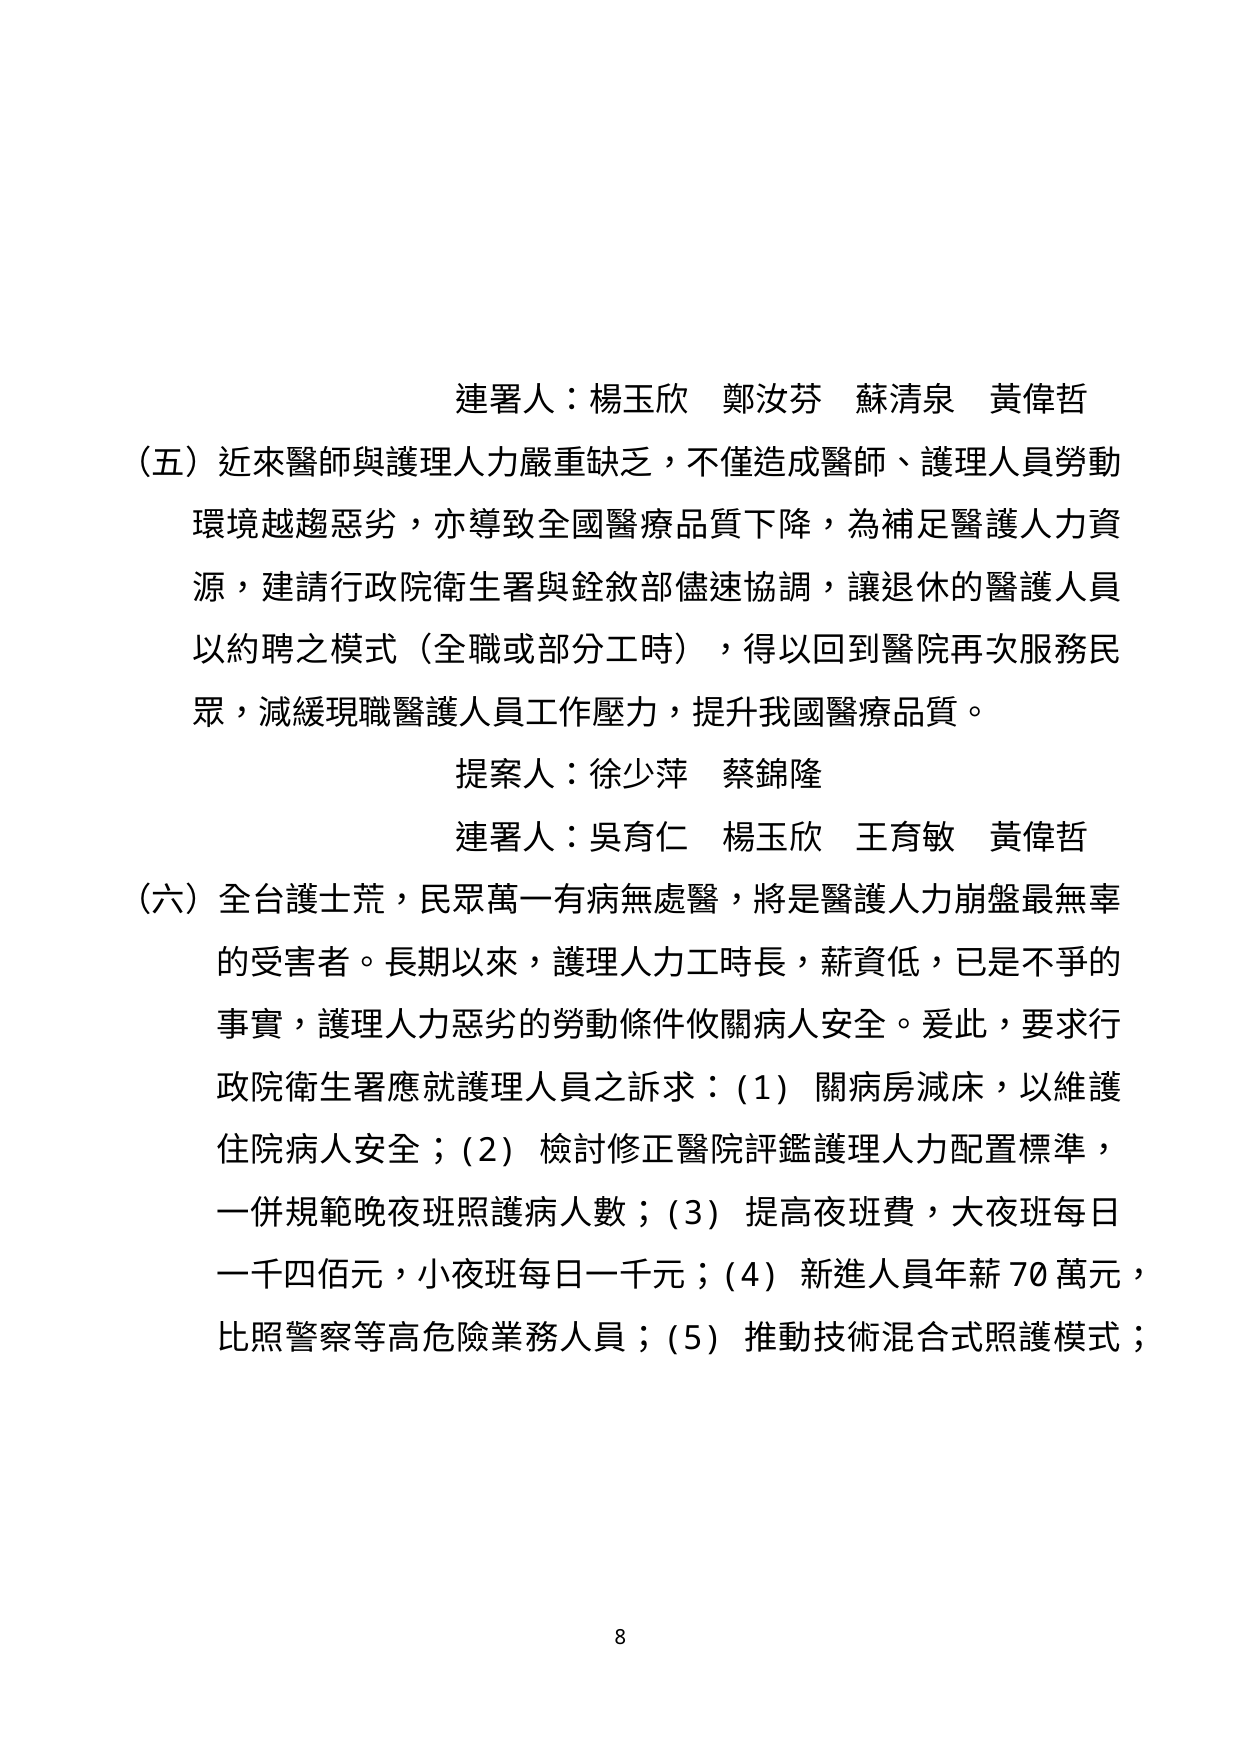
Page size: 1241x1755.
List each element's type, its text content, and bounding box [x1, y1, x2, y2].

text （六）全台護士荒，民眾萬一有病無處醫，將是醫護人力崩盤最無辜的受害者。長期以來，護理人力工時長，薪資低，已是不爭的事實，護理人力惡劣的勞動條件攸關病人安全。爰此，要求行政院衛生署應就護理人員之訴求：(1) 關病房減床，以維護住院病人安全；(2) 檢討修正醫院評鑑護理人力配置標準，一併規範晚夜班照護病人數；(3) 提高夜班費，大夜班每日一千四佰元，小夜班每日一千元；(4) 新進人員年薪70萬元，比照警察等高危險業務人員；(5) 推動技術混合式照護模式；(6) 健保足額給付醫院住院護理費，合理反映護理人事成本；(7) 行政院勞工委員會落實護理勞動工時檢查。針對以上訴求，行政院衛生署及行政院勞工委員會應於一個月內就其可行性評估，並依評估結果向立法院社會福利及衛生環境委員會提出具體解決方案及時程。 [118, 856, 1122, 1356]
text 連署人：楊玉欣 鄭汝芬 蘇清泉 黃偉哲 [456, 356, 1122, 418]
text （五）近來醫師與護理人力嚴重缺乏，不僅造成醫師、護理人員勞動環境越趨惡劣，亦導致全國醫療品質下降，為補足醫護人力資源，建請行政院衛生署與銓敘部儘速協調，讓退休的醫護人員以約聘之模式（全職或部分工時），得以回到醫院再次服務民眾，減緩現職醫護人員工作壓力，提升我國醫療品質。 [118, 418, 1122, 731]
text 連署人：吳育仁 楊玉欣 王育敏 黃偉哲 [456, 793, 1122, 856]
text 提案人：徐少萍 蔡錦隆 [456, 731, 1122, 793]
